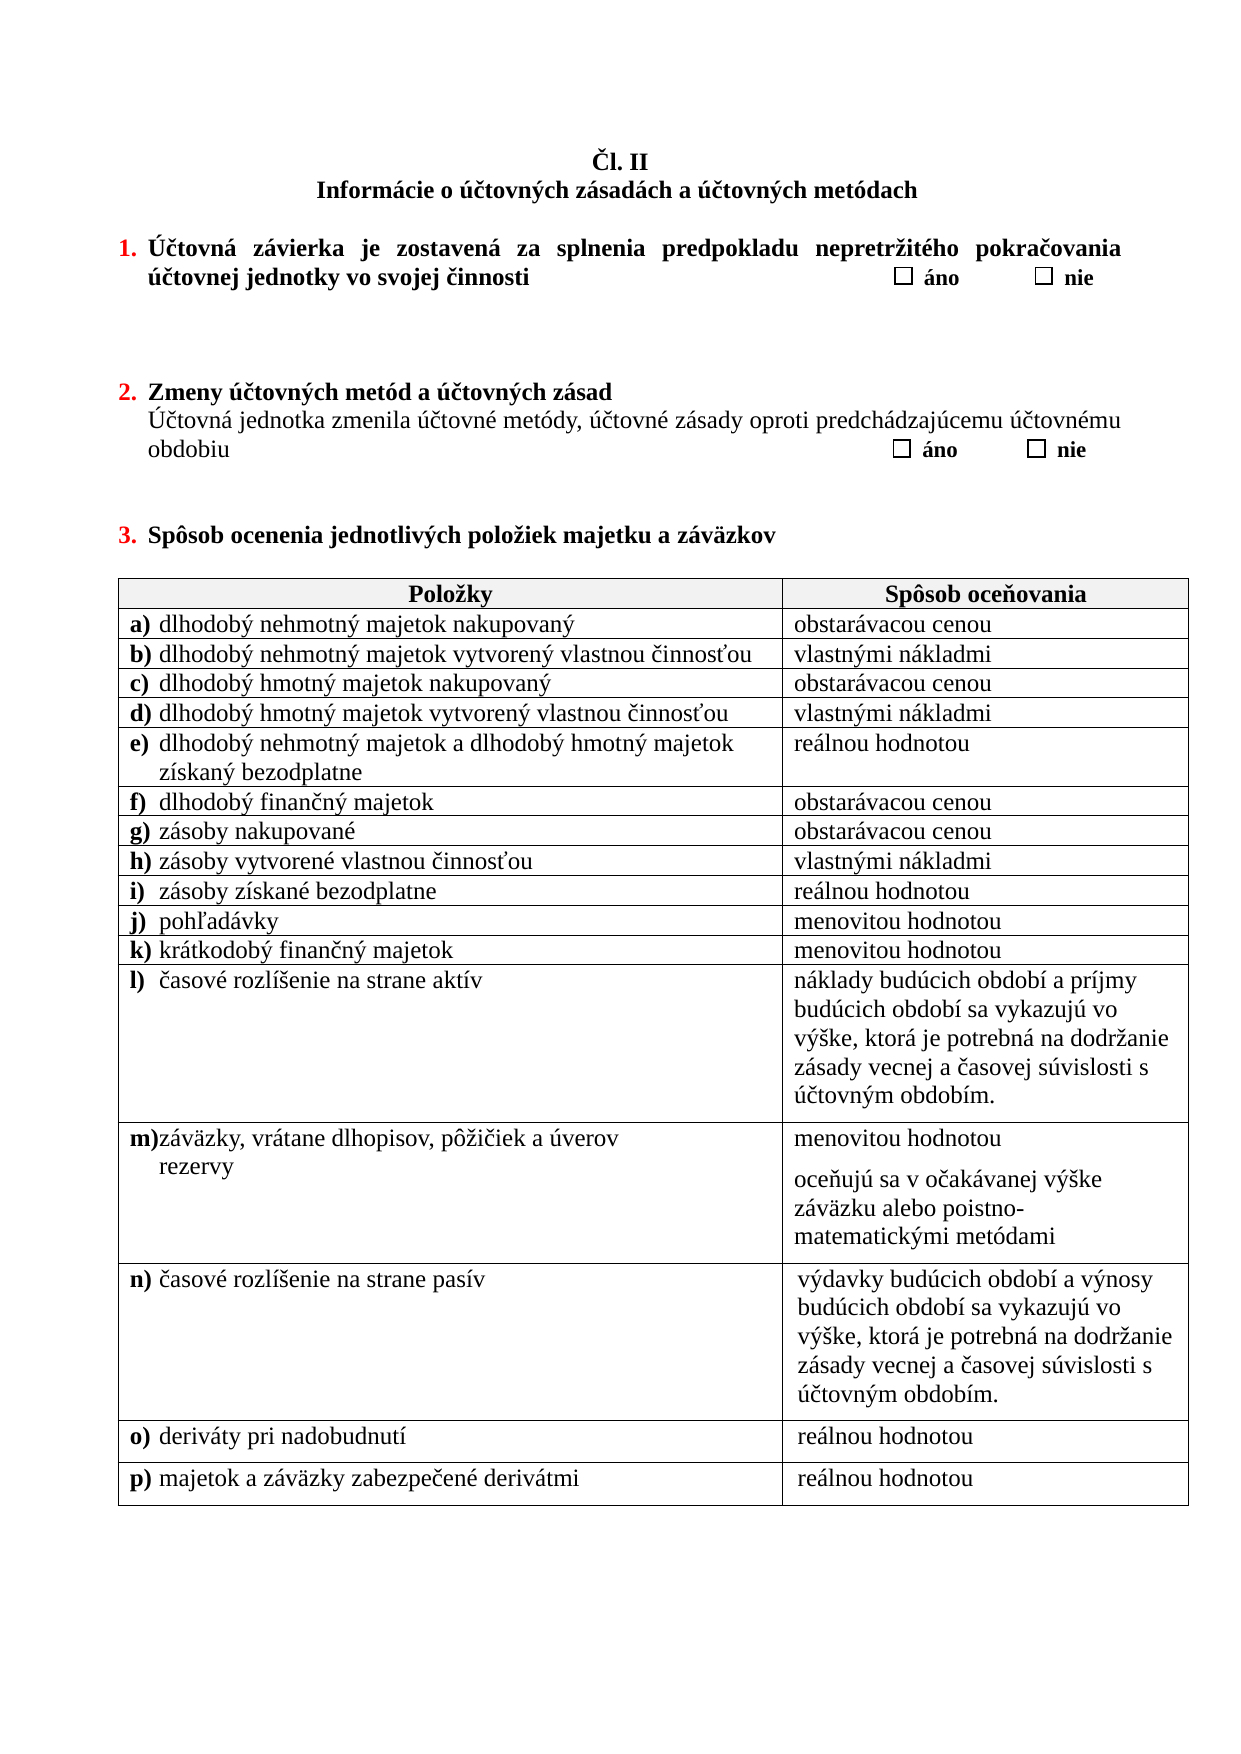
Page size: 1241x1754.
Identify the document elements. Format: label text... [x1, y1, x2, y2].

table_cell dlhodobý finančný majetok [119, 787, 782, 815]
text Účtovná jednotka zmenila účtovné metódy, účtovné zásady oproti predchádzajúcemu účtovnému obdobiu áno nie [148, 406, 1122, 463]
table_cell časové rozlíšenie na strane aktív [119, 965, 782, 1122]
text Informácie o účtovných zásadách a účtovných metódach [118, 176, 1122, 204]
table_cell reálnou hodnotou [783, 1463, 1188, 1504]
text Čl. II [118, 147, 1122, 176]
table_cell reálnou hodnotou [783, 1421, 1188, 1462]
list Spôsob ocenenia jednotlivých položiek majetku a záväzkov [118, 521, 1122, 549]
table_cell vlastnými nákladmi [783, 639, 1188, 667]
table_cell vlastnými nákladmi [783, 846, 1188, 875]
table_cell krátkodobý finančný majetok [119, 936, 782, 964]
table_cell menovitou hodnotou [783, 936, 1188, 964]
table_cell zásoby získané bezodplatne [119, 876, 782, 905]
list Zmeny účtovných metód a účtovných zásad [118, 377, 1122, 406]
table_header Spôsob oceňovania [783, 579, 1188, 608]
table_cell výdavky budúcich období a výnosy budúcich období sa vykazujú vo výške, ktorá je potrebná na dodržanie zásady vecnej a časovej súvislosti s účtovným obdobím. [783, 1264, 1188, 1420]
table_header Položky [119, 579, 782, 608]
table_cell obstarávacou cenou [783, 787, 1188, 815]
table_cell menovitou hodnotou oceňujú sa v očakávanej výške záväzku alebo poistno-matematickými metódami [783, 1123, 1188, 1263]
table_cell dlhodobý nehmotný majetok vytvorený vlastnou činnosťou [119, 639, 782, 667]
table_cell dlhodobý hmotný majetok nakupovaný [119, 669, 782, 697]
table_cell deriváty pri nadobudnutí [119, 1421, 782, 1462]
list Účtovná závierka je zostavená za splnenia predpokladu nepretržitého pokračovania účtovnej jednotky vo svojej činnosti áno nie [118, 233, 1122, 291]
table_cell reálnou hodnotou [783, 876, 1188, 905]
table_cell reálnou hodnotou [783, 728, 1188, 786]
table_cell náklady budúcich období a príjmy budúcich období sa vykazujú vo výške, ktorá je potrebná na dodržanie zásady vecnej a časovej súvislosti s účtovným obdobím. [783, 965, 1188, 1122]
table_cell dlhodobý hmotný majetok vytvorený vlastnou činnosťou [119, 698, 782, 727]
table_cell zásoby nakupované [119, 816, 782, 845]
table_cell majetok a záväzky zabezpečené derivátmi [119, 1463, 782, 1504]
table_cell pohľadávky [119, 906, 782, 934]
table_cell záväzky, vrátane dlhopisov, pôžičiek a úverov rezervy [119, 1123, 782, 1263]
table_cell menovitou hodnotou [783, 906, 1188, 934]
table_cell obstarávacou cenou [783, 669, 1188, 697]
table_cell dlhodobý nehmotný majetok a dlhodobý hmotný majetok získaný bezodplatne [119, 728, 782, 786]
table_cell vlastnými nákladmi [783, 698, 1188, 727]
table_cell obstarávacou cenou [783, 609, 1188, 638]
table_cell časové rozlíšenie na strane pasív [119, 1264, 782, 1420]
table_cell dlhodobý nehmotný majetok nakupovaný [119, 609, 782, 638]
table_cell zásoby vytvorené vlastnou činnosťou [119, 846, 782, 875]
table_cell obstarávacou cenou [783, 816, 1188, 845]
